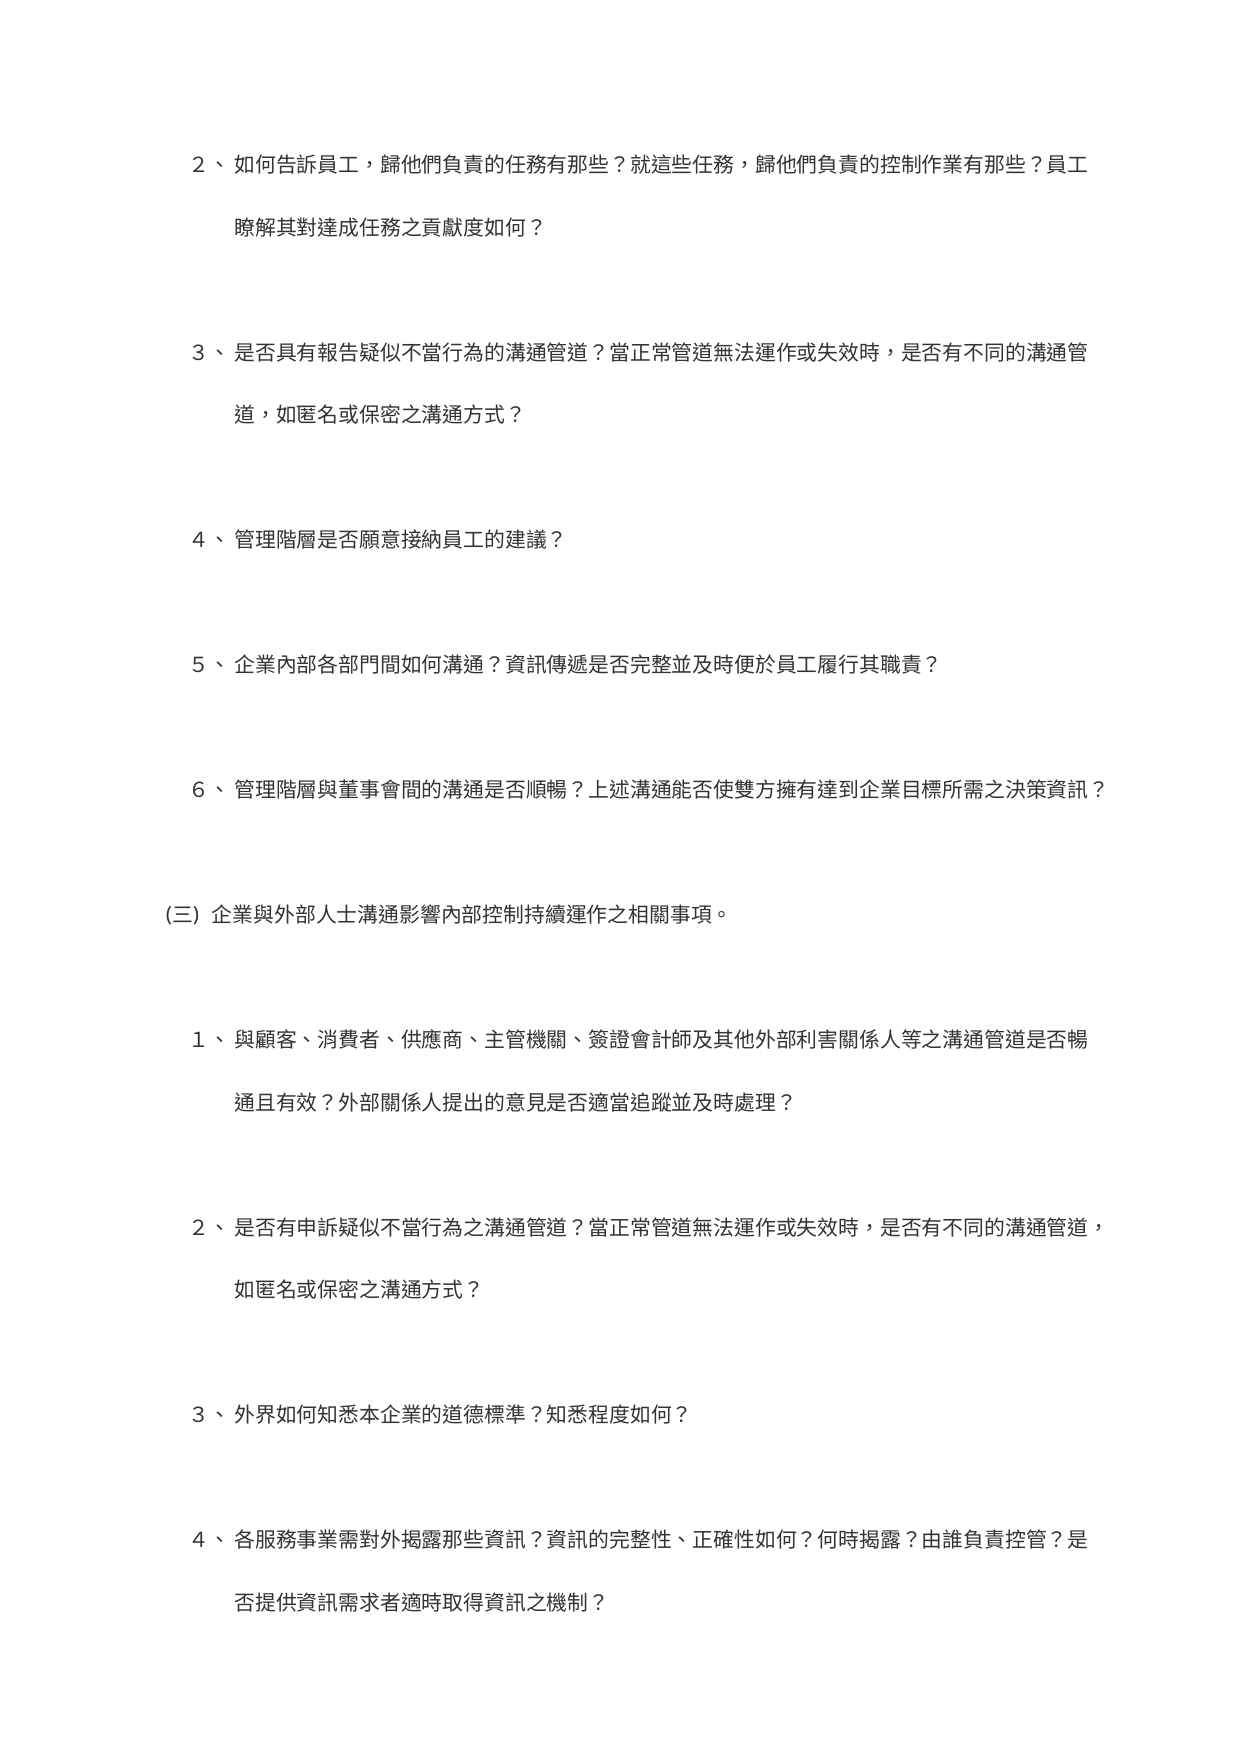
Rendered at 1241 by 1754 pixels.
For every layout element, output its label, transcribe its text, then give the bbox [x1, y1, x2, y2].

text ３、 是否具有報告疑似不當行為的溝通管道？當正常管道無法運作或失效時，是否有不同的溝通管道，如匿名或保密之溝通方式？ [188, 309, 1098, 434]
text ６、 管理階層與董事會間的溝通是否順暢？上述溝通能否使雙方擁有達到企業目標所需之決策資訊？ [188, 747, 1098, 809]
text １、 與顧客、消費者、供應商、主管機關、簽證會計師及其他外部利害關係人等之溝通管道是否暢通且有效？外部關係人提出的意見是否適當追蹤並及時處理？ [188, 997, 1098, 1122]
text ４、 管理階層是否願意接納員工的建議？ [188, 497, 1098, 559]
text ３、 外界如何知悉本企業的道德標準？知悉程度如何？ [188, 1372, 1098, 1434]
text ２、 如何告訴員工，歸他們負責的任務有那些？就這些任務，歸他們負責的控制作業有那些？員工瞭解其對達成任務之貢獻度如何？ [188, 122, 1098, 247]
text ５、 企業內部各部門間如何溝通？資訊傳遞是否完整並及時便於員工履行其職責？ [188, 622, 1098, 684]
text ４、 各服務事業需對外揭露那些資訊？資訊的完整性、正確性如何？何時揭露？由誰負責控管？是否提供資訊需求者適時取得資訊之機制？ [188, 1497, 1098, 1622]
text (三) 企業與外部人士溝通影響內部控制持續運作之相關事項。 [166, 872, 1098, 934]
text ２、 是否有申訴疑似不當行為之溝通管道？當正常管道無法運作或失效時，是否有不同的溝通管道，如匿名或保密之溝通方式？ [188, 1184, 1098, 1309]
